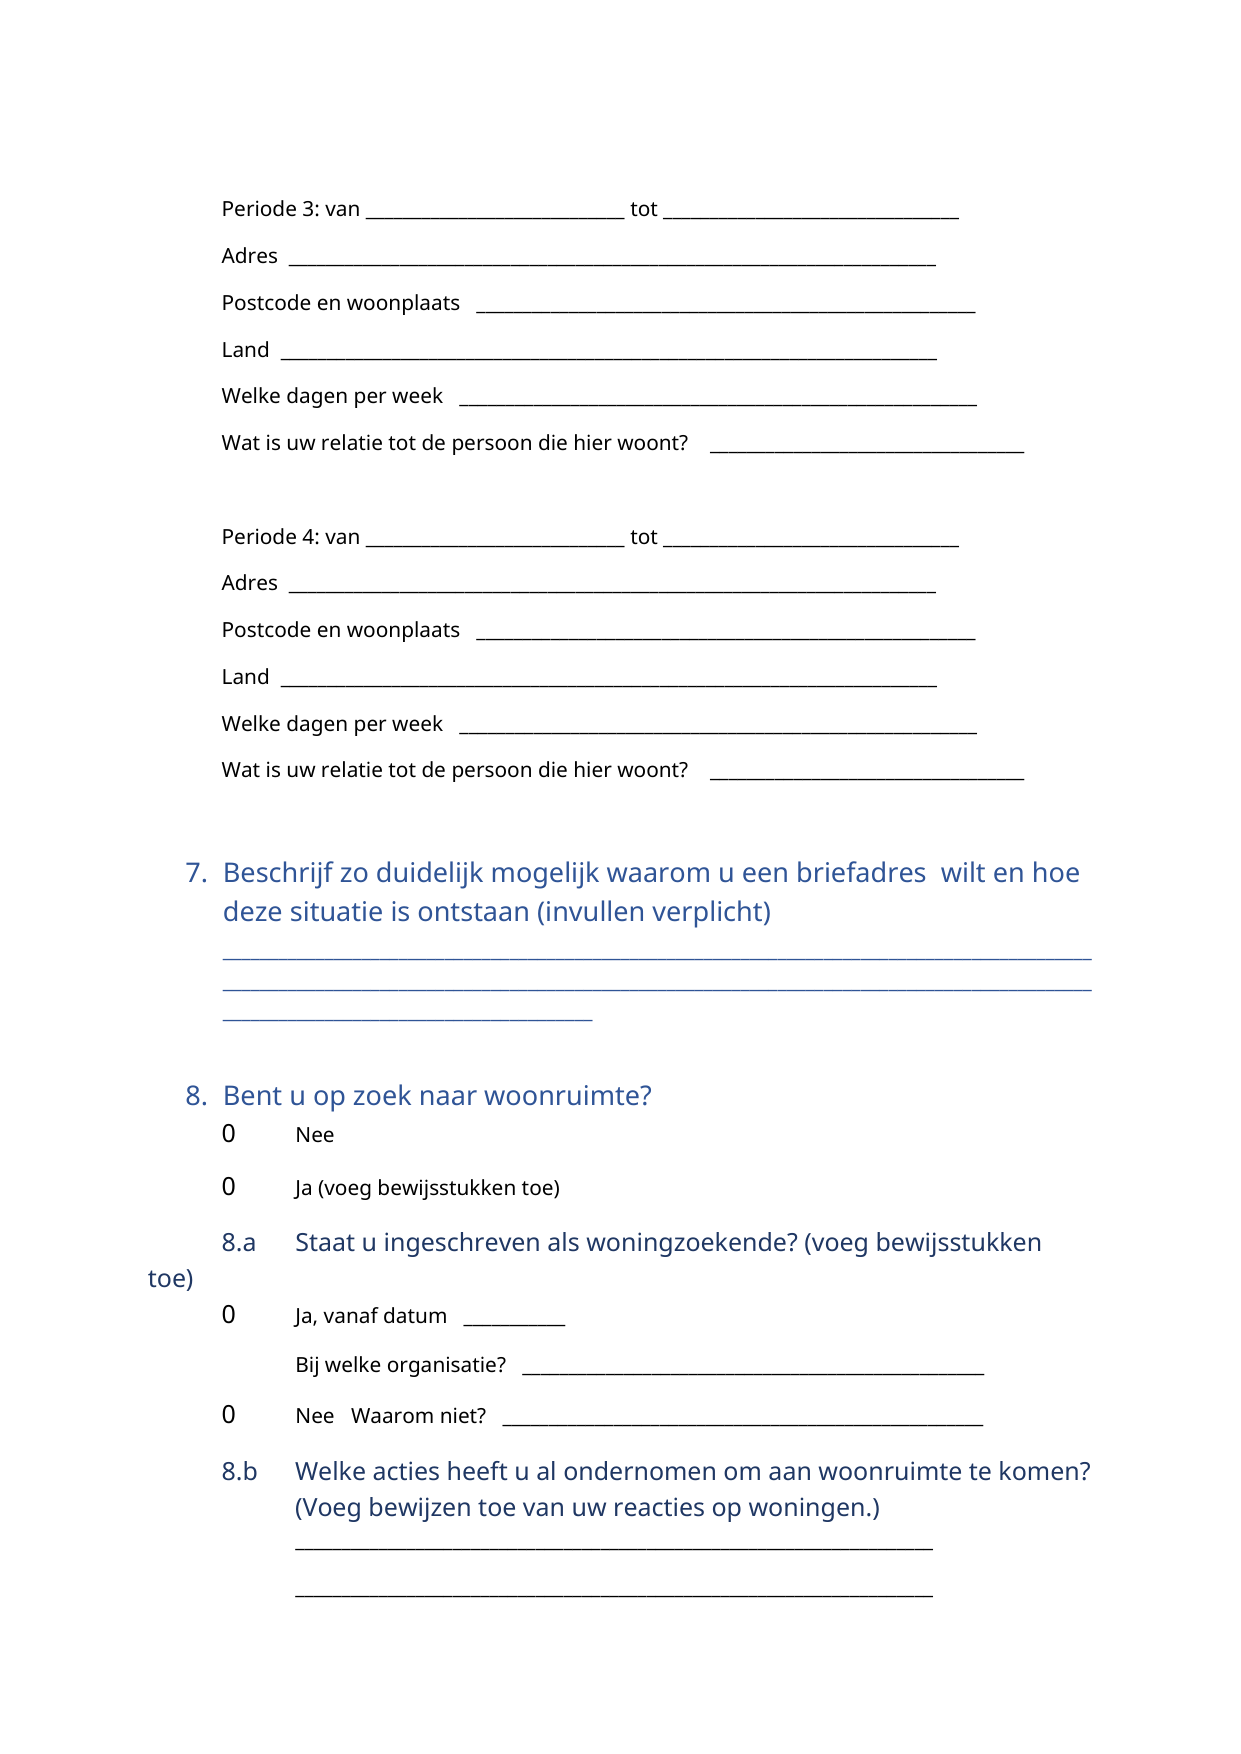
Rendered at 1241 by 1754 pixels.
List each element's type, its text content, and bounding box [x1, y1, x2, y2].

text 0 Ja (voeg bewijsstukken toe) [221, 1168, 1093, 1202]
text Welke dagen per week ________________________________________________________ [221, 709, 1093, 737]
text Wat is uw relatie tot de persoon die hier woont? __________________________________ [221, 428, 1093, 457]
text Land _______________________________________________________________________ [221, 662, 1093, 691]
list Bent u op zoek naar woonruimte? [185, 1076, 1093, 1113]
text Land _______________________________________________________________________ [221, 335, 1093, 363]
text Adres ______________________________________________________________________ [221, 241, 1093, 269]
text Periode 3: van ____________________________ tot ________________________________ [221, 194, 1093, 223]
text Postcode en woonplaats ______________________________________________________ [221, 615, 1093, 644]
text Periode 4: van ____________________________ tot ________________________________ [221, 522, 1093, 550]
text 0 Ja, vanaf datum ___________ [148, 1297, 1093, 1331]
list Beschrijf zo duidelijk mogelijk waarom u een briefadres wilt en hoe deze situatie is ontstaan (invullen verplicht) [185, 853, 1093, 929]
subtitle 8.b Welke acties heeft u al ondernomen om aan woonruimte te komen? (Voeg bewijzen toe van uw reacties op woningen.) [221, 1453, 1093, 1524]
text _____________________________________________________________________ [148, 1572, 1093, 1601]
text _____________________________________________________________________ [148, 1526, 1093, 1554]
subtitle 8.a Staat u ingeschreven als woningzoekende? (voeg bewijsstukken toe) [148, 1225, 1093, 1295]
text 0 Nee [221, 1116, 1093, 1149]
text Bij welke organisatie? __________________________________________________ [221, 1350, 1093, 1378]
text Postcode en woonplaats ______________________________________________________ [221, 288, 1093, 316]
text Wat is uw relatie tot de persoon die hier woont? __________________________________ [221, 756, 1093, 784]
text Adres ______________________________________________________________________ [221, 568, 1093, 597]
text 0 Nee Waarom niet? ____________________________________________________ [221, 1397, 1093, 1431]
text Welke dagen per week ________________________________________________________ [221, 381, 1093, 410]
subtitle ____________________________________________________________________________________________________________________________________________________________________________________________________________________________________ [223, 936, 1093, 1024]
